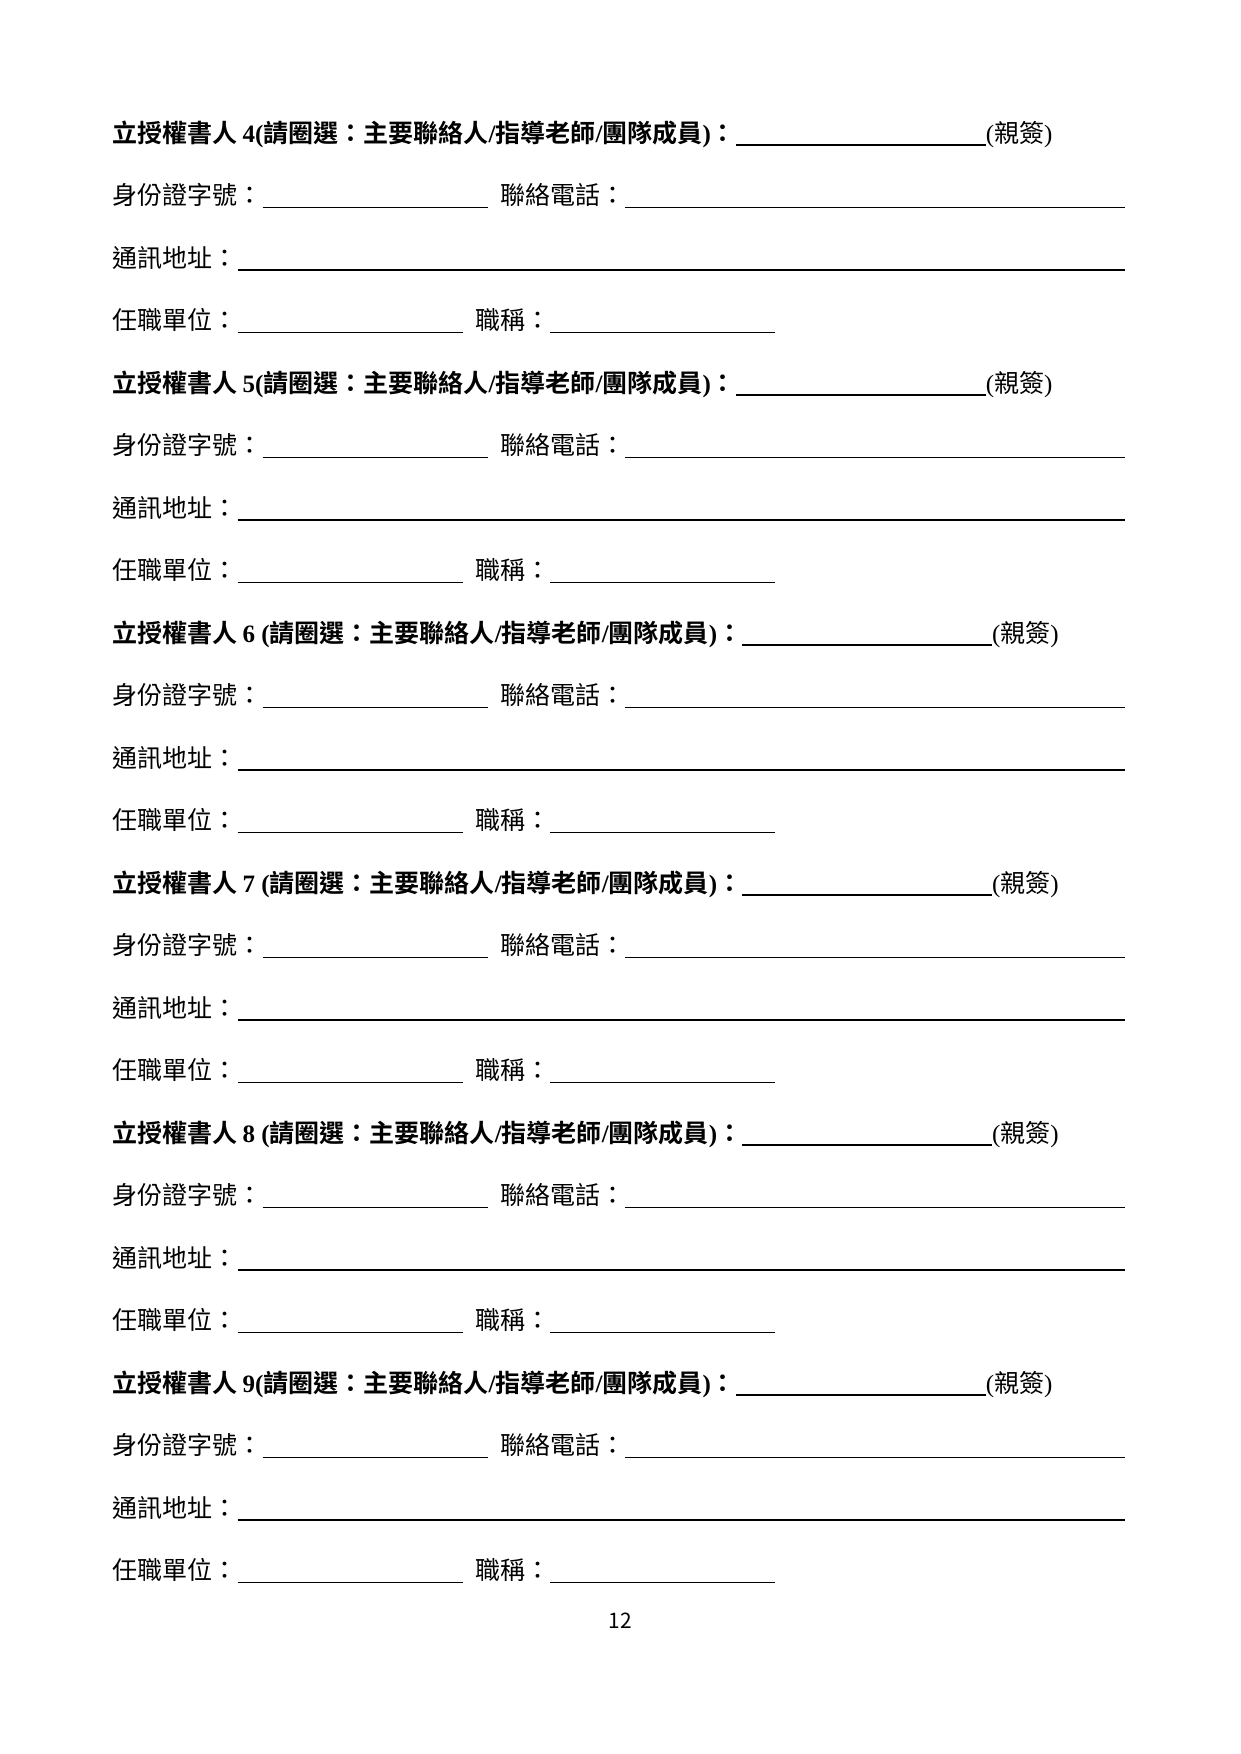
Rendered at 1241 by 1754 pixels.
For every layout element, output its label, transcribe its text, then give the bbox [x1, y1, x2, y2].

text 通訊地址： 任職單位： 職稱： [112, 1214, 1128, 1339]
text 立授權書人6 (請圈選：主要聯絡人/指導老師/團隊成員)： (親簽) 身份證字號： 聯絡電話： [112, 589, 1128, 714]
text 通訊地址： 任職單位： 職稱： [112, 964, 1128, 1089]
text 通訊地址： 任職單位： 職稱： [112, 214, 1128, 339]
text 立授權書人7 (請圈選：主要聯絡人/指導老師/團隊成員)： (親簽) 身份證字號： 聯絡電話： [112, 839, 1128, 964]
text 通訊地址： 任職單位： 職稱： [112, 714, 1128, 839]
text 立授權書人4(請圈選：主要聯絡人/指導老師/團隊成員)： (親簽) 身份證字號： 聯絡電話： [112, 89, 1128, 214]
text 立授權書人9(請圈選：主要聯絡人/指導老師/團隊成員)： (親簽) 身份證字號： 聯絡電話： [112, 1339, 1128, 1464]
text 通訊地址： 任職單位： 職稱： [112, 1464, 1128, 1589]
text 立授權書人5(請圈選：主要聯絡人/指導老師/團隊成員)： (親簽) 身份證字號： 聯絡電話： [112, 339, 1128, 464]
text 通訊地址： 任職單位： 職稱： [112, 464, 1128, 589]
text 立授權書人8 (請圈選：主要聯絡人/指導老師/團隊成員)： (親簽) 身份證字號： 聯絡電話： [112, 1089, 1128, 1214]
